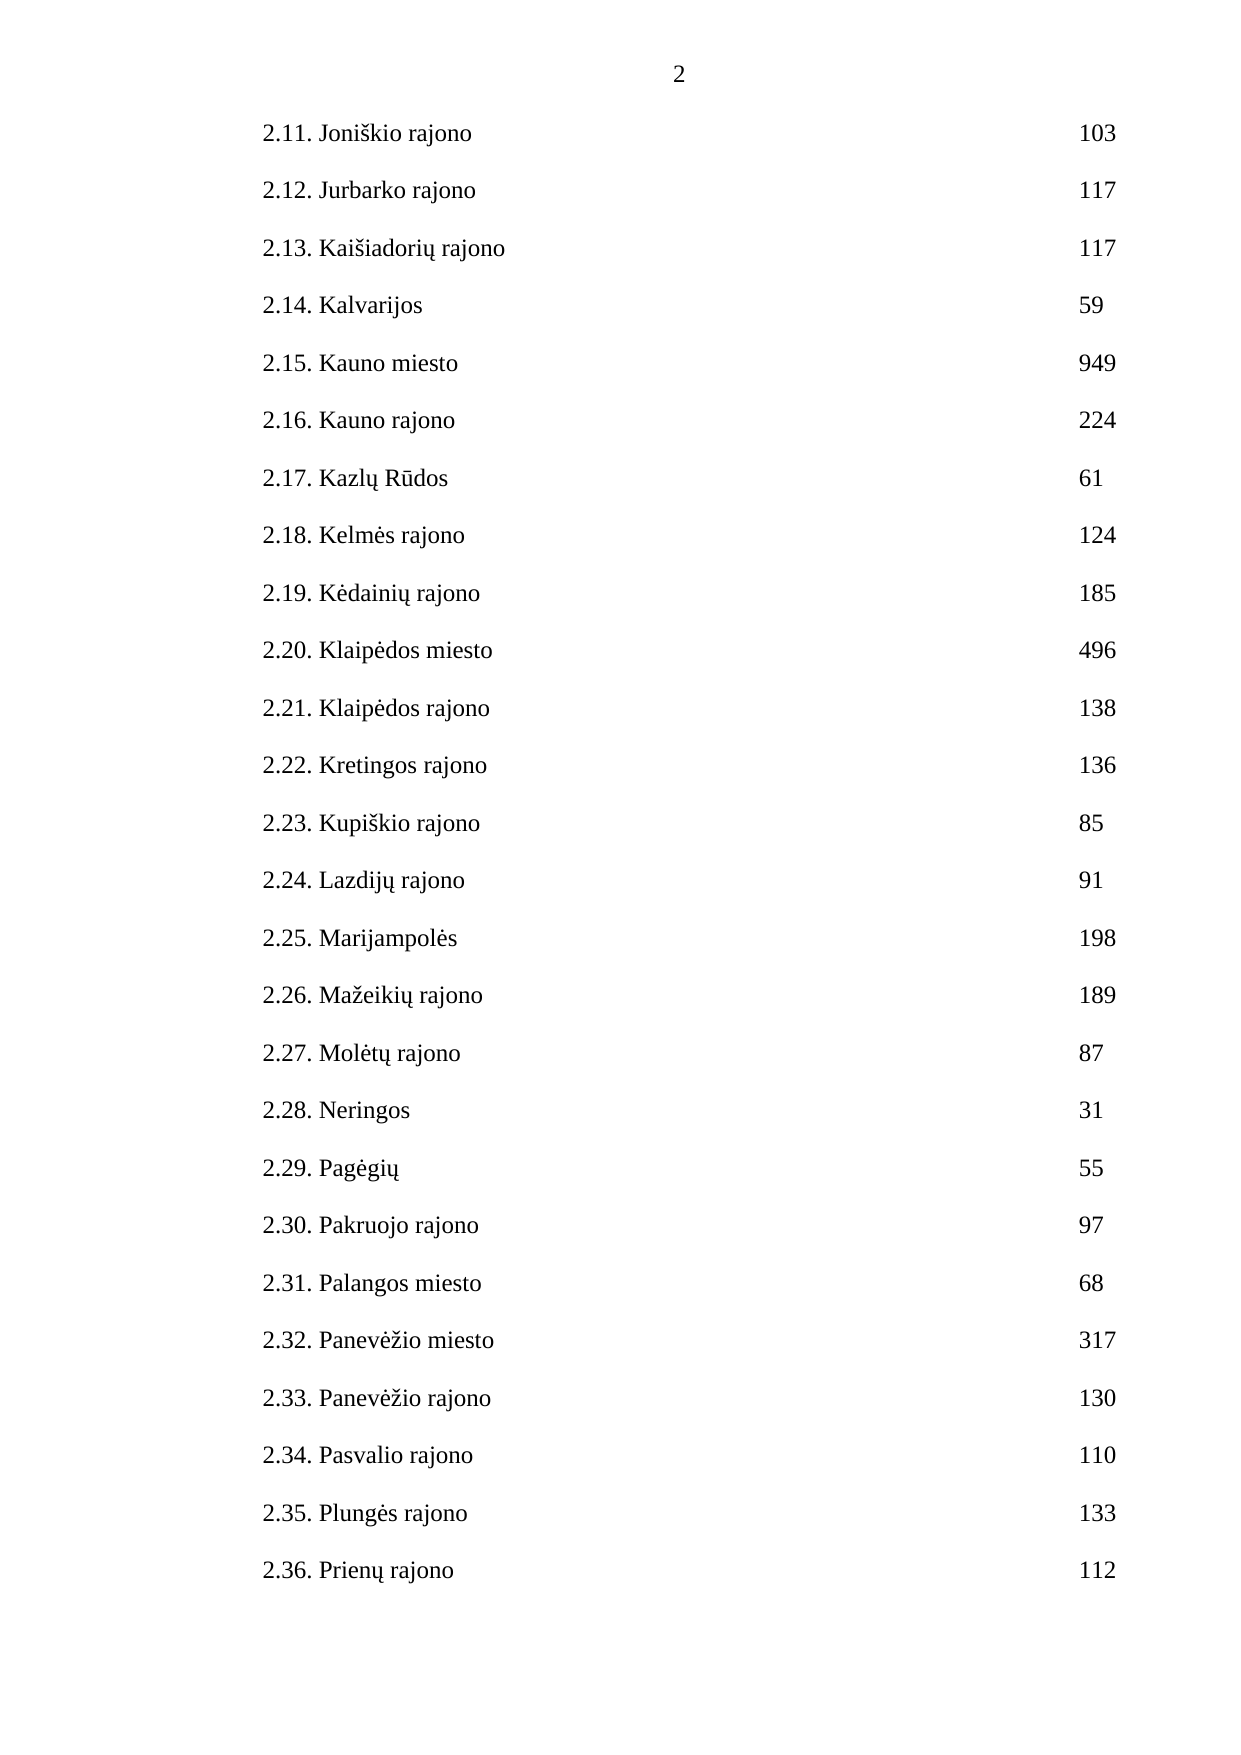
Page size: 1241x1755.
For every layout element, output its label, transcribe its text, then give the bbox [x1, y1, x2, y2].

table_cell 2.17. Kazlų Rūdos [177, 463, 994, 492]
table_cell 2.11. Joniškio rajono [177, 118, 994, 147]
table_cell [177, 894, 994, 923]
table_cell 2.14. Kalvarijos [177, 291, 994, 319]
table_cell 2.15. Kauno miesto [177, 348, 994, 377]
table_cell [994, 1584, 1181, 1613]
table_cell [994, 549, 1181, 578]
table_cell 2.25. Marijampolės [177, 923, 994, 952]
table_cell 224 [994, 406, 1181, 434]
table_cell [994, 147, 1181, 176]
table_cell [994, 1412, 1181, 1441]
table_cell [994, 1239, 1181, 1268]
table_cell 2.28. Neringos [177, 1096, 994, 1124]
table_cell [177, 204, 994, 233]
table_cell [994, 1009, 1181, 1038]
table_cell [994, 1182, 1181, 1211]
table_cell 2.22. Kretingos rajono [177, 751, 994, 779]
table_cell 2.30. Pakruojo rajono [177, 1211, 994, 1239]
table_cell [994, 204, 1181, 233]
table_cell 2.34. Pasvalio rajono [177, 1441, 994, 1469]
table_cell [994, 664, 1181, 693]
table_cell 185 [994, 578, 1181, 607]
table_cell 2.23. Kupiškio rajono [177, 808, 994, 837]
table_cell 130 [994, 1383, 1181, 1412]
table_cell 117 [994, 233, 1181, 262]
table_cell 198 [994, 923, 1181, 952]
table_cell [177, 1527, 994, 1556]
table_cell 61 [994, 463, 1181, 492]
table_cell [994, 377, 1181, 406]
table_cell [994, 1527, 1181, 1556]
table_cell 2.18. Kelmės rajono [177, 521, 994, 549]
table_cell [994, 722, 1181, 751]
table_cell [177, 952, 994, 981]
table_cell [177, 1182, 994, 1211]
table_cell 138 [994, 693, 1181, 722]
table_cell [994, 1067, 1181, 1096]
table_cell [994, 262, 1181, 291]
table_cell 112 [994, 1556, 1181, 1584]
table_cell [177, 779, 994, 808]
table_cell 317 [994, 1326, 1181, 1354]
table_cell [177, 837, 994, 866]
table_cell [177, 319, 994, 348]
table_cell [177, 1584, 994, 1613]
table_cell [994, 837, 1181, 866]
table_cell 103 [994, 118, 1181, 147]
table_cell 87 [994, 1038, 1181, 1067]
table_cell 496 [994, 636, 1181, 664]
table_cell 2.35. Plungės rajono [177, 1498, 994, 1527]
table_cell 2.27. Molėtų rajono [177, 1038, 994, 1067]
table_cell 189 [994, 981, 1181, 1009]
table_cell 2.13. Kaišiadorių rajono [177, 233, 994, 262]
table_cell [177, 1067, 994, 1096]
table_cell [177, 1239, 994, 1268]
table_cell 59 [994, 291, 1181, 319]
table_cell 2.29. Pagėgių [177, 1153, 994, 1182]
table_cell [994, 434, 1181, 463]
table_cell [177, 1009, 994, 1038]
table_cell 2.31. Palangos miesto [177, 1268, 994, 1297]
table_cell [177, 377, 994, 406]
table_cell 2.36. Prienų rajono [177, 1556, 994, 1584]
table_cell [994, 607, 1181, 636]
table_cell 2.12. Jurbarko rajono [177, 176, 994, 204]
table_cell [177, 1297, 994, 1326]
table_cell [177, 434, 994, 463]
table_cell 85 [994, 808, 1181, 837]
table_cell [177, 1124, 994, 1153]
table_cell 110 [994, 1441, 1181, 1469]
table_cell 97 [994, 1211, 1181, 1239]
table_cell 91 [994, 866, 1181, 894]
table_cell 2.32. Panevėžio miesto [177, 1326, 994, 1354]
table_cell 2.16. Kauno rajono [177, 406, 994, 434]
table_cell [177, 147, 994, 176]
table_cell [177, 722, 994, 751]
table_cell [994, 1469, 1181, 1498]
table_cell [177, 492, 994, 521]
table_cell [994, 952, 1181, 981]
table_cell 31 [994, 1096, 1181, 1124]
table_cell [994, 1354, 1181, 1383]
table_cell [177, 664, 994, 693]
table_cell [177, 1412, 994, 1441]
table_cell [177, 549, 994, 578]
table_cell 2.20. Klaipėdos miesto [177, 636, 994, 664]
table_cell 949 [994, 348, 1181, 377]
table_cell [994, 1124, 1181, 1153]
table_cell 2.26. Mažeikių rajono [177, 981, 994, 1009]
table_cell 2.21. Klaipėdos rajono [177, 693, 994, 722]
table_cell [177, 1354, 994, 1383]
table_cell 124 [994, 521, 1181, 549]
table_cell [994, 779, 1181, 808]
table_cell [994, 319, 1181, 348]
table_cell [177, 1469, 994, 1498]
table_cell 2.24. Lazdijų rajono [177, 866, 994, 894]
table_cell 133 [994, 1498, 1181, 1527]
table_cell [994, 492, 1181, 521]
table_cell 2.33. Panevėžio rajono [177, 1383, 994, 1412]
table_cell [177, 607, 994, 636]
table_cell [177, 262, 994, 291]
table_cell 136 [994, 751, 1181, 779]
table_cell 117 [994, 176, 1181, 204]
table_cell 68 [994, 1268, 1181, 1297]
table_cell [994, 894, 1181, 923]
table_cell 55 [994, 1153, 1181, 1182]
table_cell [994, 1297, 1181, 1326]
table_cell 2.19. Kėdainių rajono [177, 578, 994, 607]
